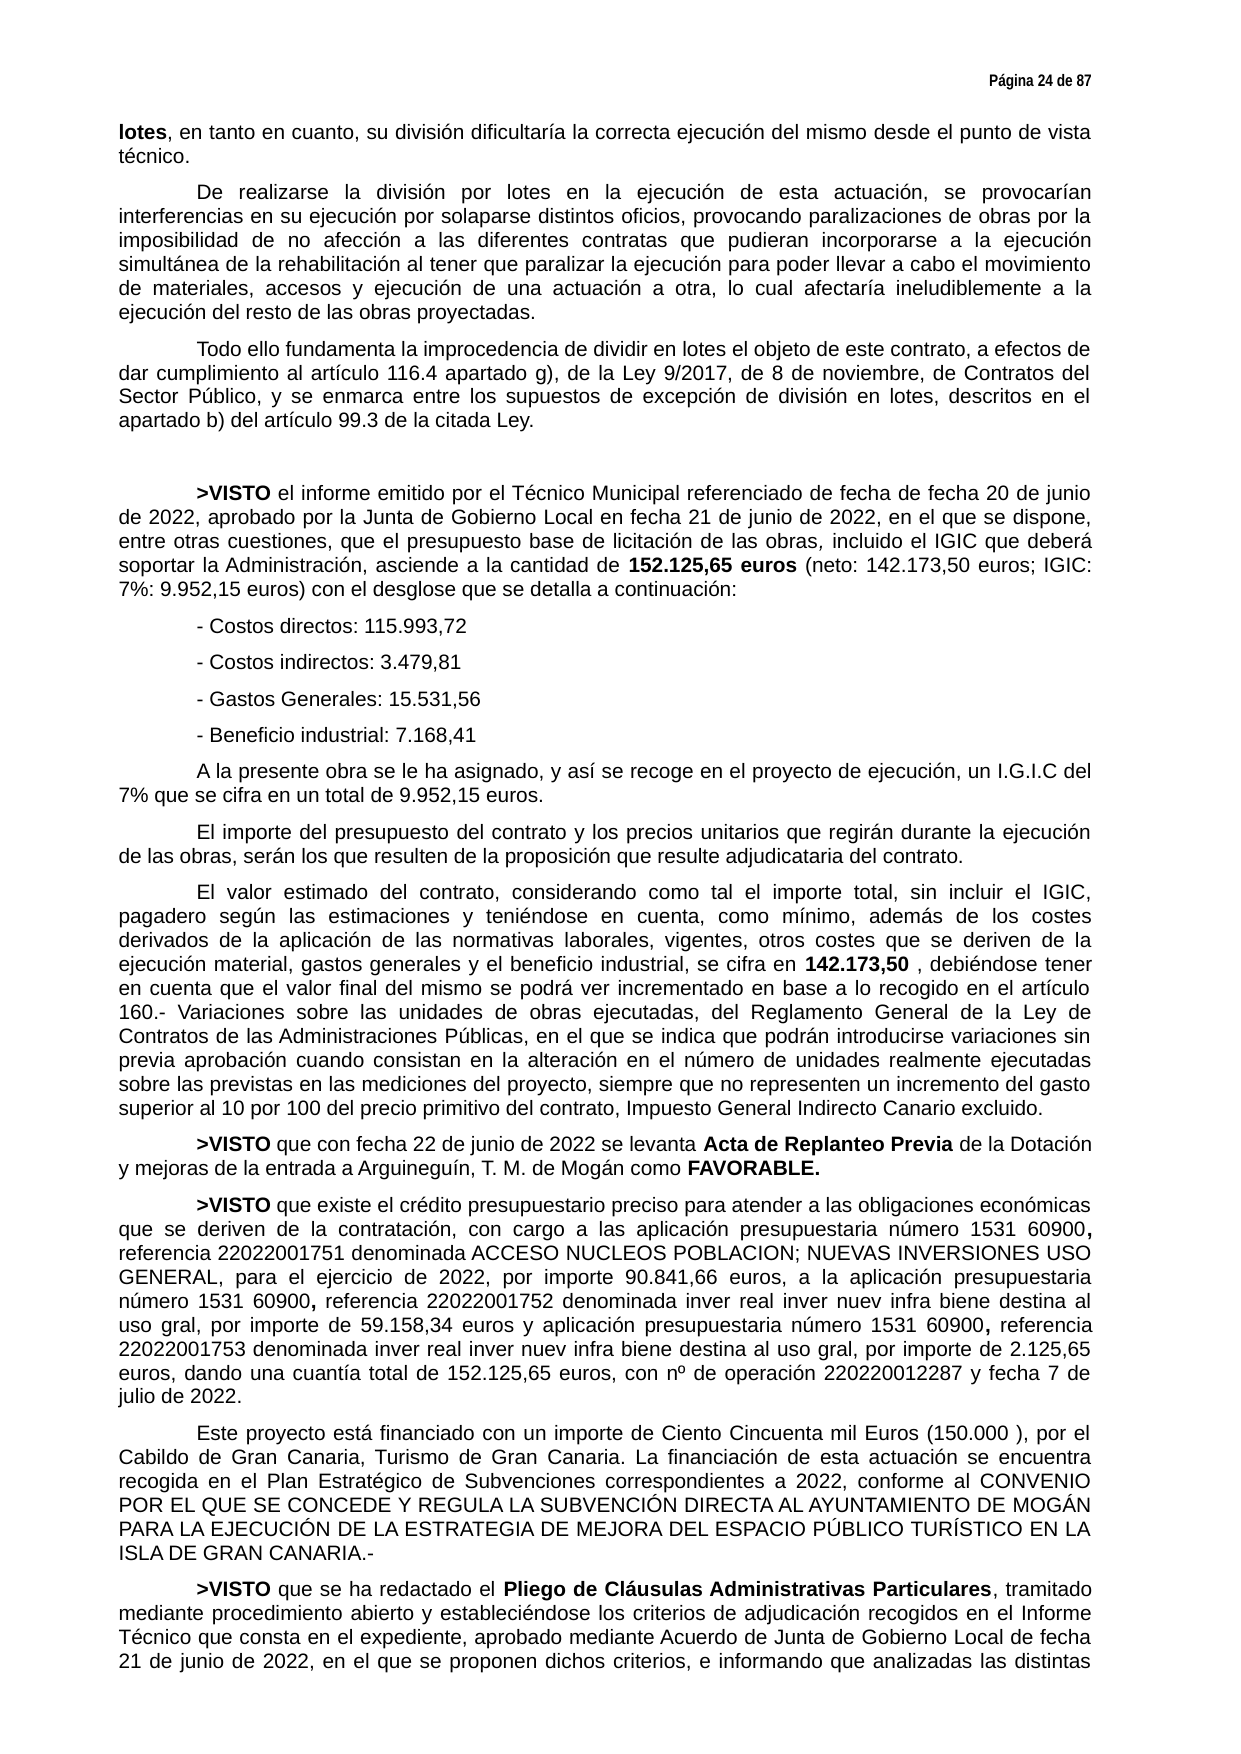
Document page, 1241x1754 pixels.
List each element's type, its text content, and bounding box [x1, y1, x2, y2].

text - Beneficio industrial: 7.168,41 [118, 723, 1092, 747]
text - Costos indirectos: 3.479,81 [118, 650, 1092, 674]
text >VISTO que se ha redactado el Pliego de Cláusulas Administrativas Particulares, tramitado mediante procedimiento abierto y estableciéndose los criterios de adjudicación recogidos en el Informe Técnico que consta en el expediente, aprobado mediante Acuerdo de Junta de Gobierno Local de fecha 21 de junio de 2022, en el que se proponen dichos criterios, e informando que analizadas las distintas [118, 1577, 1092, 1673]
text El valor estimado del contrato, considerando como tal el importe total, sin incluir el IGIC, pagadero según las estimaciones y teniéndose en cuenta, como mínimo, además de los costes derivados de la aplicación de las normativas laborales, vigentes, otros costes que se deriven de la ejecución material, gastos generales y el beneficio industrial, se cifra en 142.173,50 , debiéndose tener en cuenta que el valor final del mismo se podrá ver incrementado en base a lo recogido en el artículo 160.- Variaciones sobre las unidades de obras ejecutadas, del Reglamento General de la Ley de Contratos de las Administraciones Públicas, en el que se indica que podrán introducirse variaciones sin previa aprobación cuando consistan en la alteración en el número de unidades realmente ejecutadas sobre las previstas en las mediciones del proyecto, siempre que no representen un incremento del gasto superior al 10 por 100 del precio primitivo del contrato, Impuesto General Indirecto Canario excluido. [118, 880, 1092, 1120]
text >VISTO que con fecha 22 de junio de 2022 se levanta Acta de Replanteo Previa de la Dotación y mejoras de la entrada a Arguineguín, T. M. de Mogán como FAVORABLE. [118, 1132, 1092, 1180]
text lotes, en tanto en cuanto, su división dificultaría la correcta ejecución del mismo desde el punto de vista técnico. [118, 120, 1092, 168]
text Todo ello fundamenta la improcedencia de dividir en lotes el objeto de este contrato, a efectos de dar cumplimiento al artículo 116.4 apartado g), de la Ley 9/2017, de 8 de noviembre, de Contratos del Sector Público, y se enmarca entre los supuestos de excepción de división en lotes, descritos en el apartado b) del artículo 99.3 de la citada Ley. [118, 336, 1092, 432]
text - Gastos Generales: 15.531,56 [118, 686, 1092, 710]
text De realizarse la división por lotes en la ejecución de esta actuación, se provocarían interferencias en su ejecución por solaparse distintos oficios, provocando paralizaciones de obras por la imposibilidad de no afección a las diferentes contratas que pudieran incorporarse a la ejecución simultánea de la rehabilitación al tener que paralizar la ejecución para poder llevar a cabo el movimiento de materiales, accesos y ejecución de una actuación a otra, lo cual afectaría ineludiblemente a la ejecución del resto de las obras proyectadas. [118, 180, 1092, 324]
text >VISTO el informe emitido por el Técnico Municipal referenciado de fecha de fecha 20 de junio de 2022, aprobado por la Junta de Gobierno Local en fecha 21 de junio de 2022, en el que se dispone, entre otras cuestiones, que el presupuesto base de licitación de las obras, incluido el IGIC que deberá soportar la Administración, asciende a la cantidad de 152.125,65 euros (neto: 142.173,50 euros; IGIC: 7%: 9.952,15 euros) con el desglose que se detalla a continuación: [118, 481, 1092, 601]
text Este proyecto está financiado con un importe de Ciento Cincuenta mil Euros (150.000 ), por el Cabildo de Gran Canaria, Turismo de Gran Canaria. La financiación de esta actuación se encuentra recogida en el Plan Estratégico de Subvenciones correspondientes a 2022, conforme al CONVENIO POR EL QUE SE CONCEDE Y REGULA LA SUBVENCIÓN DIRECTA AL AYUNTAMIENTO DE MOGÁN PARA LA EJECUCIÓN DE LA ESTRATEGIA DE MEJORA DEL ESPACIO PÚBLICO TURÍSTICO EN LA ISLA DE GRAN CANARIA.- [118, 1421, 1092, 1564]
text El importe del presupuesto del contrato y los precios unitarios que regirán durante la ejecución de las obras, serán los que resulten de la proposición que resulte adjudicataria del contrato. [118, 820, 1092, 868]
text - Costos directos: 115.993,72 [118, 613, 1092, 637]
text >VISTO que existe el crédito presupuestario preciso para atender a las obligaciones económicas que se deriven de la contratación, con cargo a las aplicación presupuestaria número 1531 60900, referencia 22022001751 denominada ACCESO NUCLEOS POBLACION; NUEVAS INVERSIONES USO GENERAL, para el ejercicio de 2022, por importe 90.841,66 euros, a la aplicación presupuestaria número 1531 60900, referencia 22022001752 denominada inver real inver nuev infra biene destina al uso gral, por importe de 59.158,34 euros y aplicación presupuestaria número 1531 60900, referencia 22022001753 denominada inver real inver nuev infra biene destina al uso gral, por importe de 2.125,65 euros, dando una cuantía total de 152.125,65 euros, con nº de operación 220220012287 y fecha 7 de julio de 2022. [118, 1193, 1092, 1408]
text A la presente obra se le ha asignado, y así se recoge en el proyecto de ejecución, un I.G.I.C del 7% que se cifra en un total de 9.952,15 euros. [118, 759, 1092, 807]
